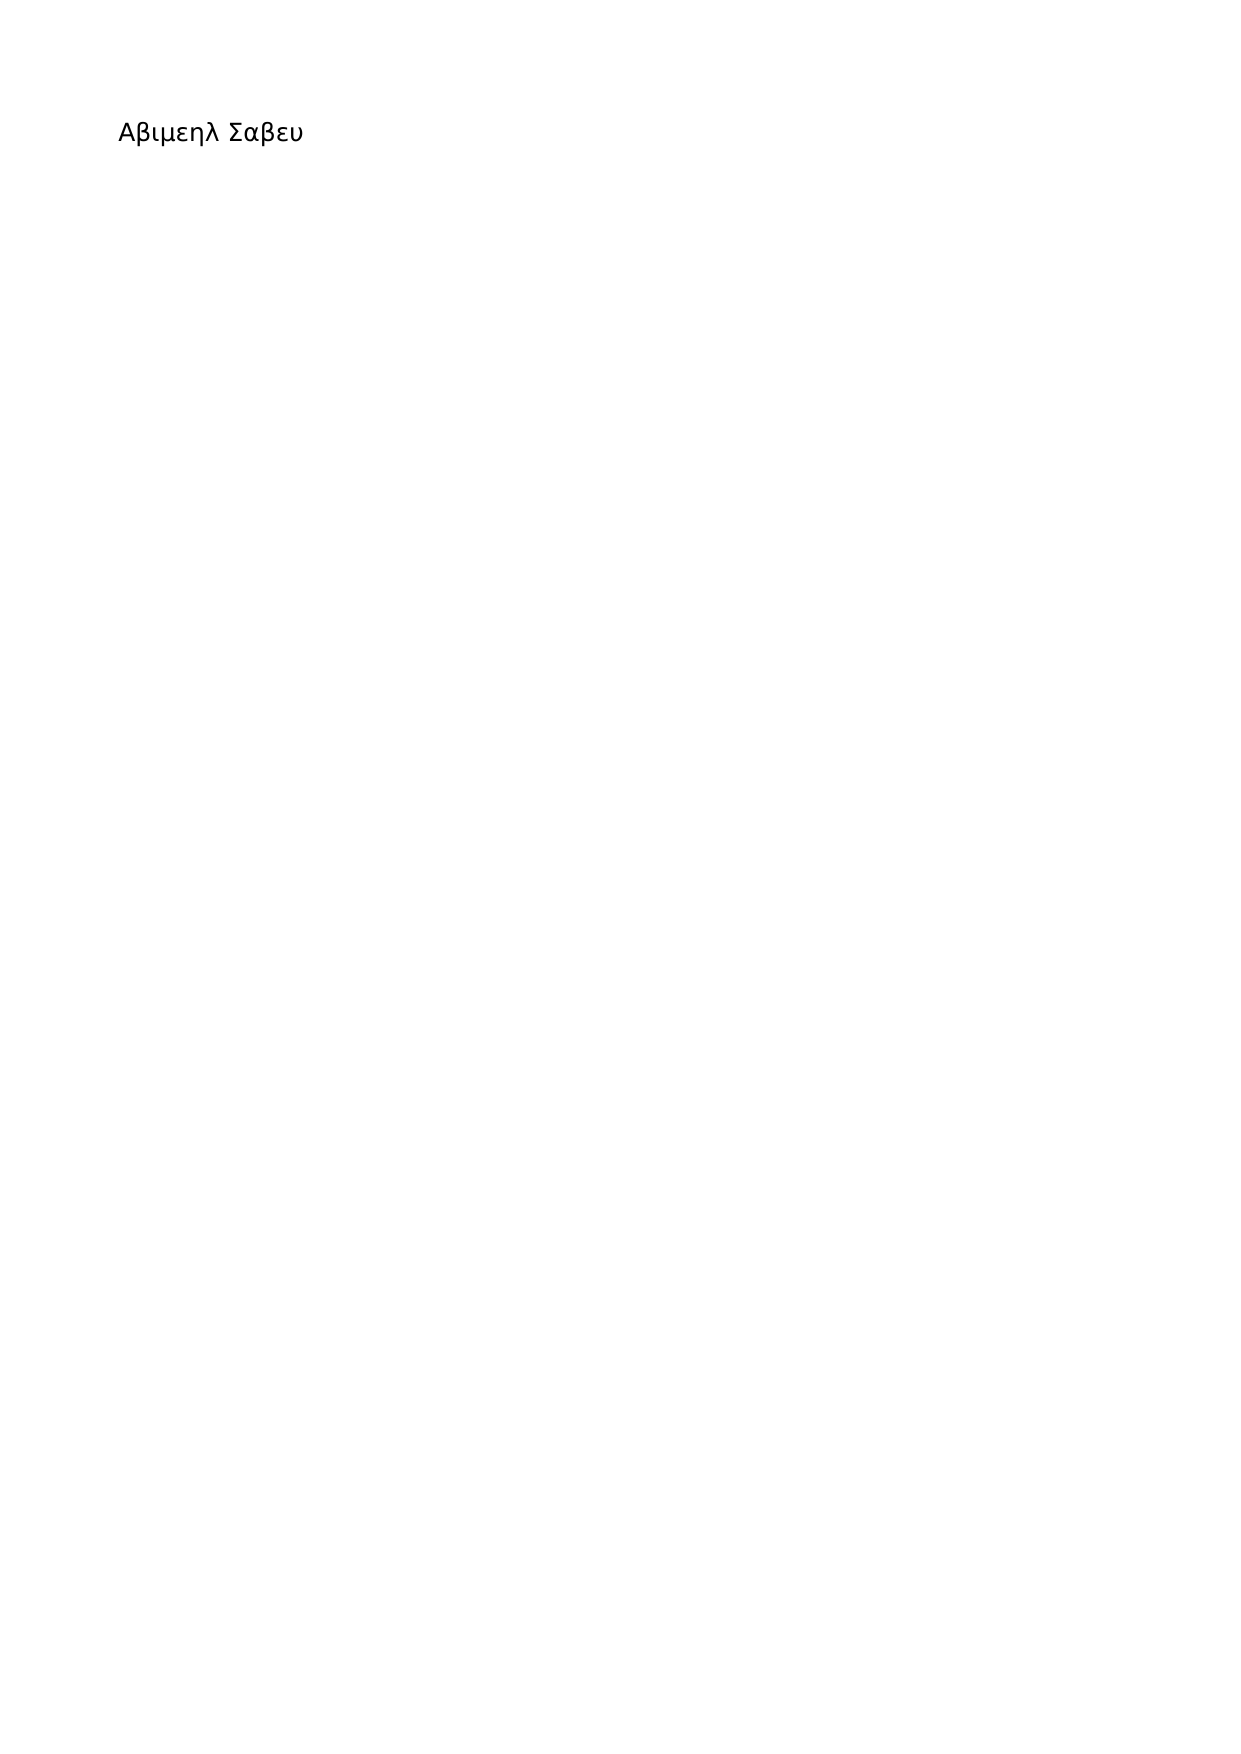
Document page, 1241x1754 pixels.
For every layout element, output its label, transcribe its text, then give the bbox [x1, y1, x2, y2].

text Αβιμεηλ Σαβευ [118, 118, 1122, 147]
